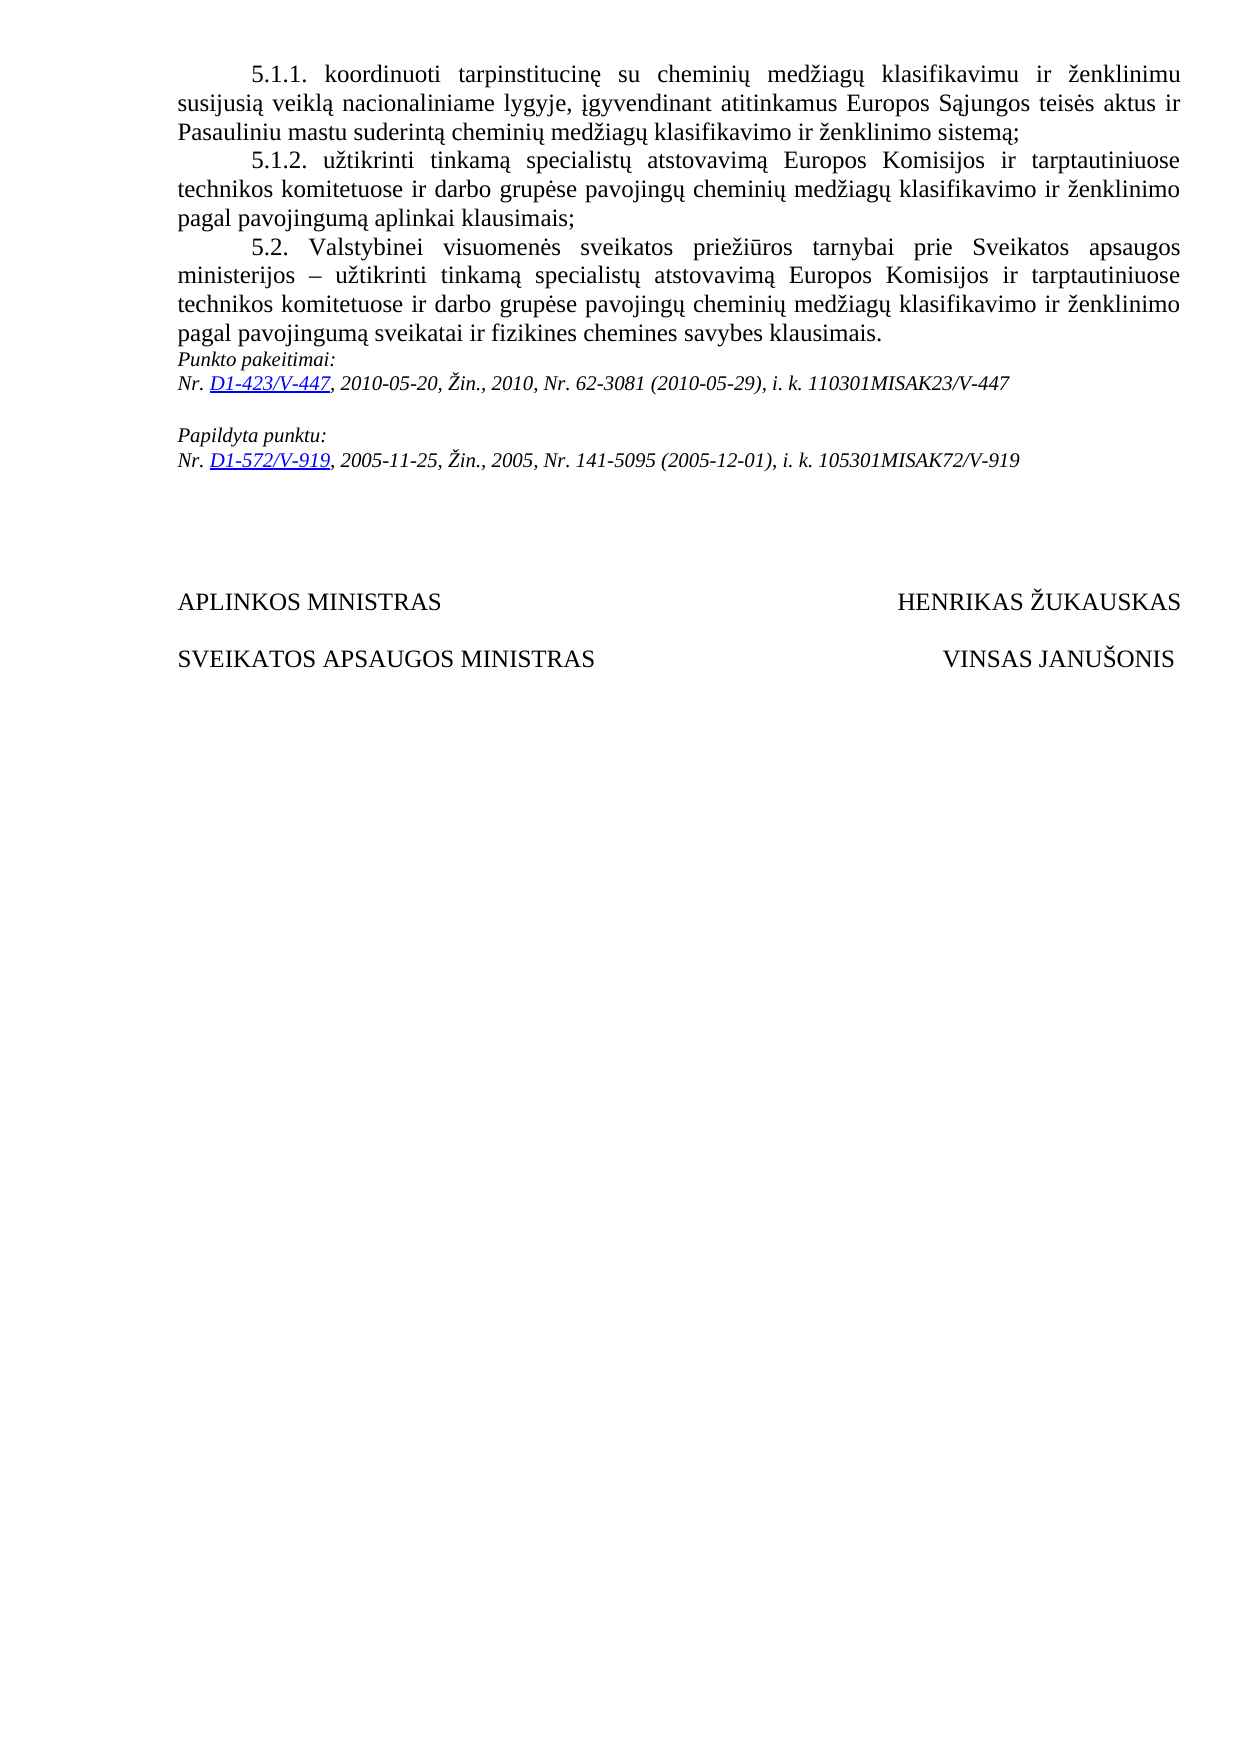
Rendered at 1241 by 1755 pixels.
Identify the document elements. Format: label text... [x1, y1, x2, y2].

text Nr. D1-423/V-447, 2010-05-20, Žin., 2010, Nr. 62-3081 (2010-05-29), i. k. 110301MISAK23/V-447 [177, 371, 1181, 395]
text 5.1.2. užtikrinti tinkamą specialistų atstovavimą Europos Komisijos ir tarptautiniuose technikos komitetuose ir darbo grupėse pavojingų cheminių medžiagų klasifikavimo ir ženklinimo pagal pavojingumą aplinkai klausimais; [177, 145, 1181, 232]
text 5.2. Valstybinei visuomenės sveikatos priežiūros tarnybai prie Sveikatos apsaugos ministerijos – užtikrinti tinkamą specialistų atstovavimą Europos Komisijos ir tarptautiniuose technikos komitetuose ir darbo grupėse pavojingų cheminių medžiagų klasifikavimo ir ženklinimo pagal pavojingumą sveikatai ir fizikines chemines savybes klausimais. [177, 232, 1181, 347]
text SVEIKATOS APSAUGOS MINISTRAS VINSAS JANUŠONIS [177, 644, 1181, 673]
text 5.1.1. koordinuoti tarpinstitucinę su cheminių medžiagų klasifikavimu ir ženklinimu susijusią veiklą nacionaliniame lygyje, įgyvendinant atitinkamus Europos Sąjungos teisės aktus ir Pasauliniu mastu suderintą cheminių medžiagų klasifikavimo ir ženklinimo sistemą; [177, 59, 1181, 145]
text Nr. D1-572/V-919, 2005-11-25, Žin., 2005, Nr. 141-5095 (2005-12-01), i. k. 105301MISAK72/V-919 [177, 447, 1181, 472]
text Punkto pakeitimai: [177, 347, 1181, 371]
text APLINKOS MINISTRAS HENRIKAS ŽUKAUSKAS [177, 587, 1181, 615]
text Papildyta punktu: [177, 423, 1181, 447]
